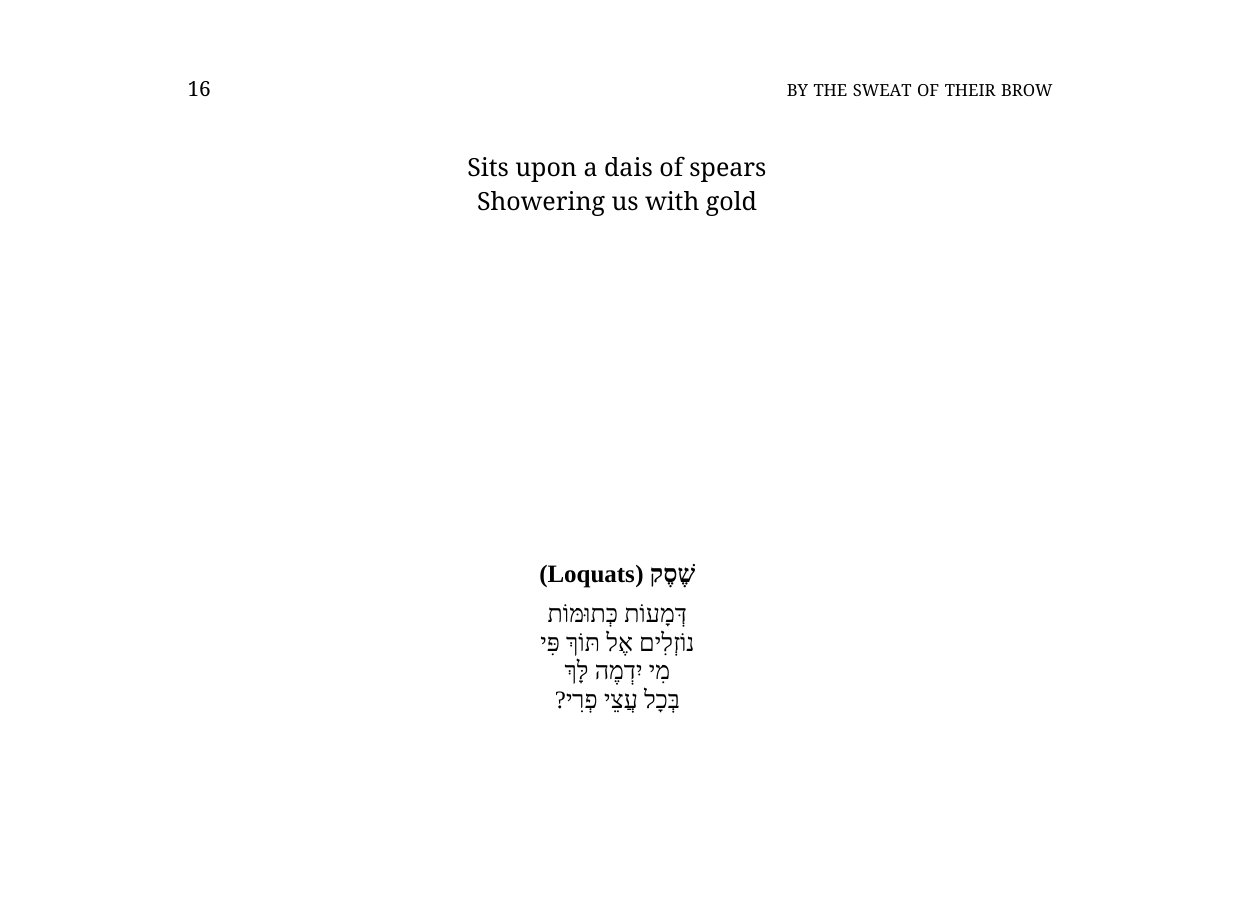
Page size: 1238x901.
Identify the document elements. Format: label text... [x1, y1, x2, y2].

table_cell Showering us with gold [176, 184, 1058, 218]
table_header שֶׁסֶק (Loquats) [176, 559, 1058, 599]
table_cell Sits upon a dais of spears [176, 150, 1058, 184]
table_cell נוֹזְלִים אֶל תּוֹךְ פִּי [176, 628, 1058, 656]
table_cell דְּמָעוֹת כְּתוּמּוֹת [176, 599, 1058, 628]
table_cell בְּכָל עֲצֵי פְרִי? [176, 685, 1058, 714]
table_cell מִי יִדְמֶה לָּךְ [176, 656, 1058, 685]
